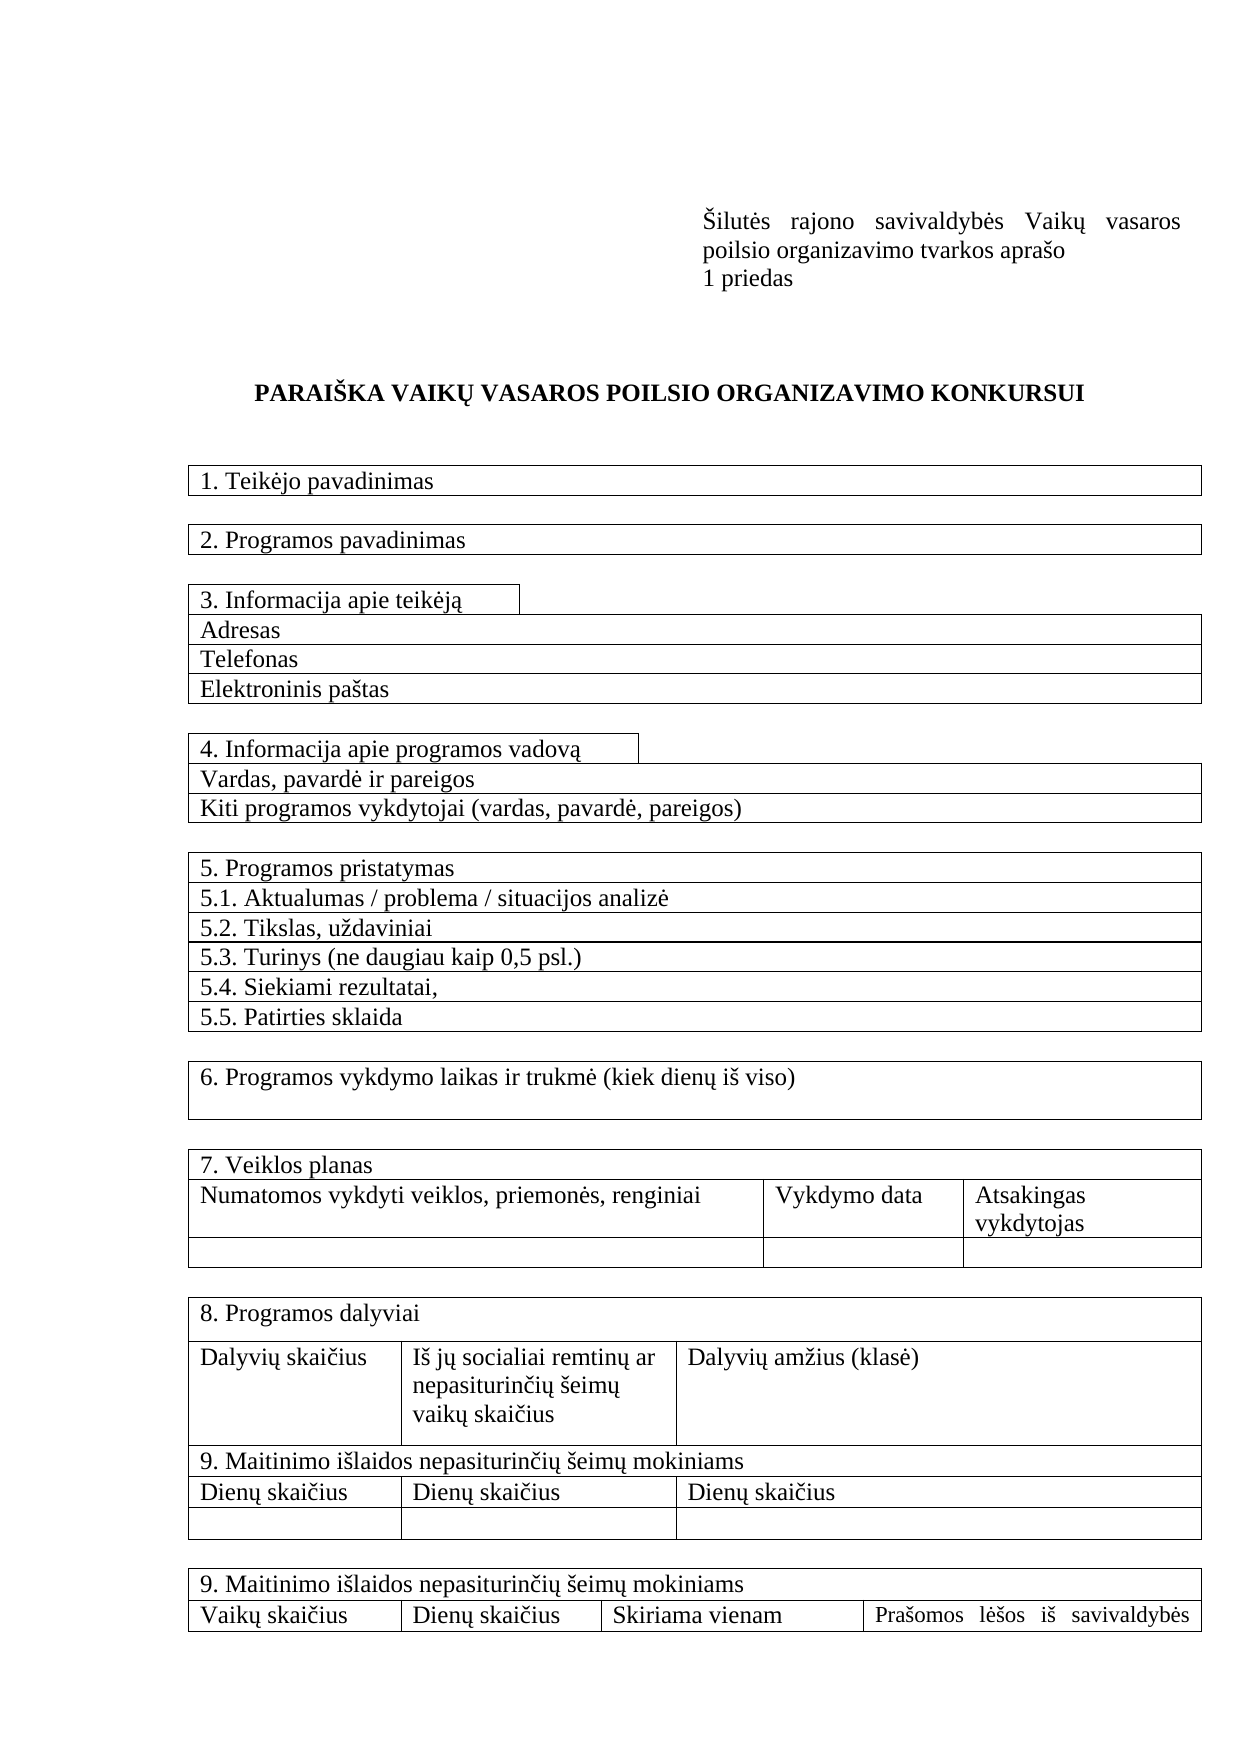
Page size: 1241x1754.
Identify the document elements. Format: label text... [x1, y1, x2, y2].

table_cell Telefonas [189, 645, 1201, 673]
table_cell 5.2. Tikslas, uždaviniai [189, 913, 1201, 941]
table_cell Elektroninis paštas [189, 674, 1201, 703]
table_cell [677, 1508, 1201, 1538]
text 1 priedas [702, 263, 1181, 292]
table_cell Dalyvių amžius (klasė) [677, 1342, 1201, 1445]
table_cell Dienų skaičius [402, 1601, 601, 1631]
table_cell Vardas, pavardė ir pareigos [189, 764, 1201, 792]
table_header 9. Maitinimo išlaidos nepasiturinčių šeimų mokiniams [189, 1569, 1201, 1599]
table_cell Adresas [189, 615, 1201, 643]
table_header 6. Programos vykdymo laikas ir trukmė (kiek dienų iš viso) [189, 1062, 1201, 1119]
table_header 4. Informacija apie programos vadovą [189, 734, 638, 763]
table_cell Skiriama vienam [602, 1601, 863, 1631]
table_cell [964, 1238, 1201, 1267]
table_header [520, 584, 1201, 614]
table_header 7. Veiklos planas [189, 1150, 1201, 1179]
table_cell [402, 1508, 676, 1538]
text PARAIŠKA VAIKŲ VASAROS POILSIO ORGANIZAVIMO KONKURSUI [177, 378, 1162, 407]
table_header [639, 733, 1201, 763]
table_cell Vaikų skaičius [189, 1601, 401, 1631]
table_cell 9. Maitinimo išlaidos nepasiturinčių šeimų mokiniams [189, 1446, 1201, 1476]
table_cell 5.1. Aktualumas / problema / situacijos analizė [189, 883, 1201, 912]
table_cell Dienų skaičius [402, 1477, 676, 1507]
table_cell Iš jų socialiai remtinų ar nepasiturinčių šeimų vaikų skaičius [402, 1342, 676, 1445]
table_header 2. Programos pavadinimas [189, 525, 1201, 554]
table_cell Dienų skaičius [677, 1477, 1201, 1507]
table_cell 5.5. Patirties sklaida [189, 1002, 1201, 1031]
table_cell 5.4. Siekiami rezultatai, [189, 972, 1201, 1001]
table_header 1. Teikėjo pavadinimas [189, 466, 1201, 494]
table_cell Vykdymo data [764, 1180, 963, 1237]
table_cell [189, 1238, 763, 1267]
table_cell [189, 1508, 401, 1538]
table_cell Kiti programos vykdytojai (vardas, pavardė, pareigos) [189, 794, 1201, 822]
text Šilutės rajono savivaldybės Vaikų vasaros poilsio organizavimo tvarkos aprašo [702, 206, 1181, 263]
table_header 5. Programos pristatymas [189, 853, 1201, 882]
table_cell Numatomos vykdyti veiklos, priemonės, renginiai [189, 1180, 763, 1237]
table_header 3. Informacija apie teikėją [189, 585, 519, 614]
table_cell 5.3. Turinys (ne daugiau kaip 0,5 psl.) [189, 943, 1201, 971]
table_header 8. Programos dalyviai [189, 1298, 1201, 1341]
table_cell Atsakingas vykdytojas [964, 1180, 1201, 1237]
table_cell Prašomos lėšos iš savivaldybės [864, 1601, 1201, 1631]
table_cell Dalyvių skaičius [189, 1342, 401, 1445]
table_cell [764, 1238, 963, 1267]
table_cell Dienų skaičius [189, 1477, 401, 1507]
